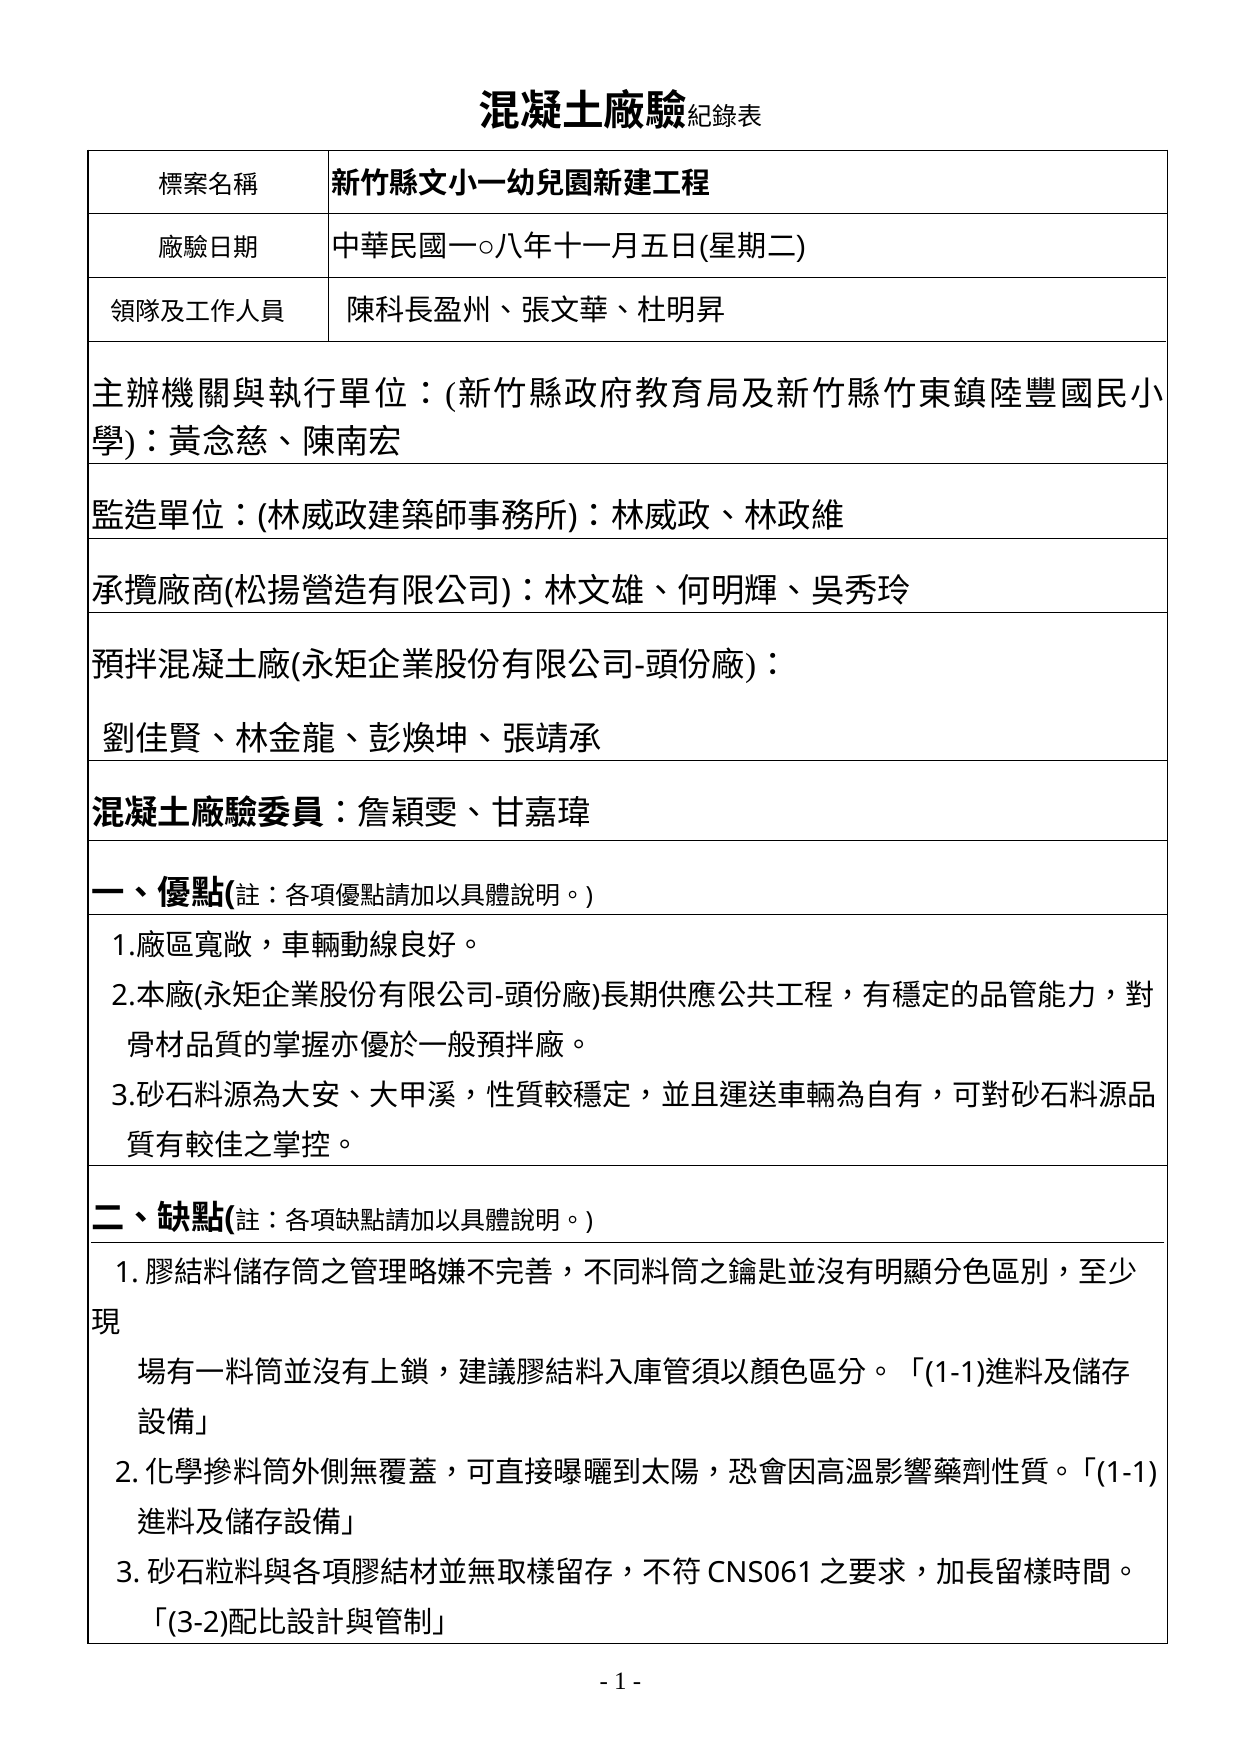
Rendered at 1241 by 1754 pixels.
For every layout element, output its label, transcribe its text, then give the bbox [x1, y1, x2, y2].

table_cell 預拌混凝土廠(永矩企業股份有限公司-頭份廠)： 劉佳賢、林金龍、彭煥坤、張靖承 [89, 613, 1167, 760]
table_cell 陳科長盈州、張文華、杜明昇 [329, 277, 1167, 341]
table_cell 領隊及工作人員 [89, 278, 328, 341]
table_cell 廠驗日期 [89, 214, 328, 277]
table_cell 承攬廠商(松揚營造有限公司)：林文雄、何明輝、吳秀玲 [89, 539, 1167, 612]
table_cell 混凝土廠驗委員：詹穎雯、甘嘉瑋 [89, 761, 1167, 839]
table_header 標案名稱 [89, 151, 328, 213]
table_cell 1.廠區寬敞，車輛動線良好。 2.本廠(永矩企業股份有限公司-頭份廠)長期供應公共工程，有穩定的品管能力，對 骨材品質的掌握亦優於一般預拌廠。 3.砂石料源為大安、大甲溪，性質較穩定，並且運送車輛為自有，可對砂石料源品 質有較佳之掌控。 [89, 915, 1167, 1165]
table_cell 監造單位：(林威政建築師事務所)：林威政、林政維 [89, 464, 1167, 538]
table_cell 一、優點(註：各項優點請加以具體說明。) [89, 841, 1167, 914]
table_cell 二、缺點(註：各項缺點請加以具體說明。) 1. 膠結料儲存筒之管理略嫌不完善，不同料筒之鑰匙並沒有明顯分色區別，至少現 場有一料筒並沒有上鎖，建議膠結料入庫管須以顏色區分。「(1-1)進料及儲存 設備」 2. 化學摻料筒外側無覆蓋，可直接曝曬到太陽，恐會因高溫影響藥劑性質。「(1-1) 進料及儲存設備」 3. 砂石粒料與各項膠結材並無取樣留存，不符CNS061之要求，加長留樣時間。 「(3-2)配比設計與管制」 [89, 1166, 1167, 1643]
text 混凝土廠驗紀錄表 [118, 77, 1122, 137]
table_cell 中華民國一○八年十一月五日(星期二) [329, 214, 1167, 277]
table_header 新竹縣文小一幼兒園新建工程 [329, 151, 1167, 213]
table_cell 主辦機關與執行單位：(新竹縣政府教育局及新竹縣竹東鎮陸豐國民小學)：黃念慈、陳南宏 [89, 341, 1167, 463]
